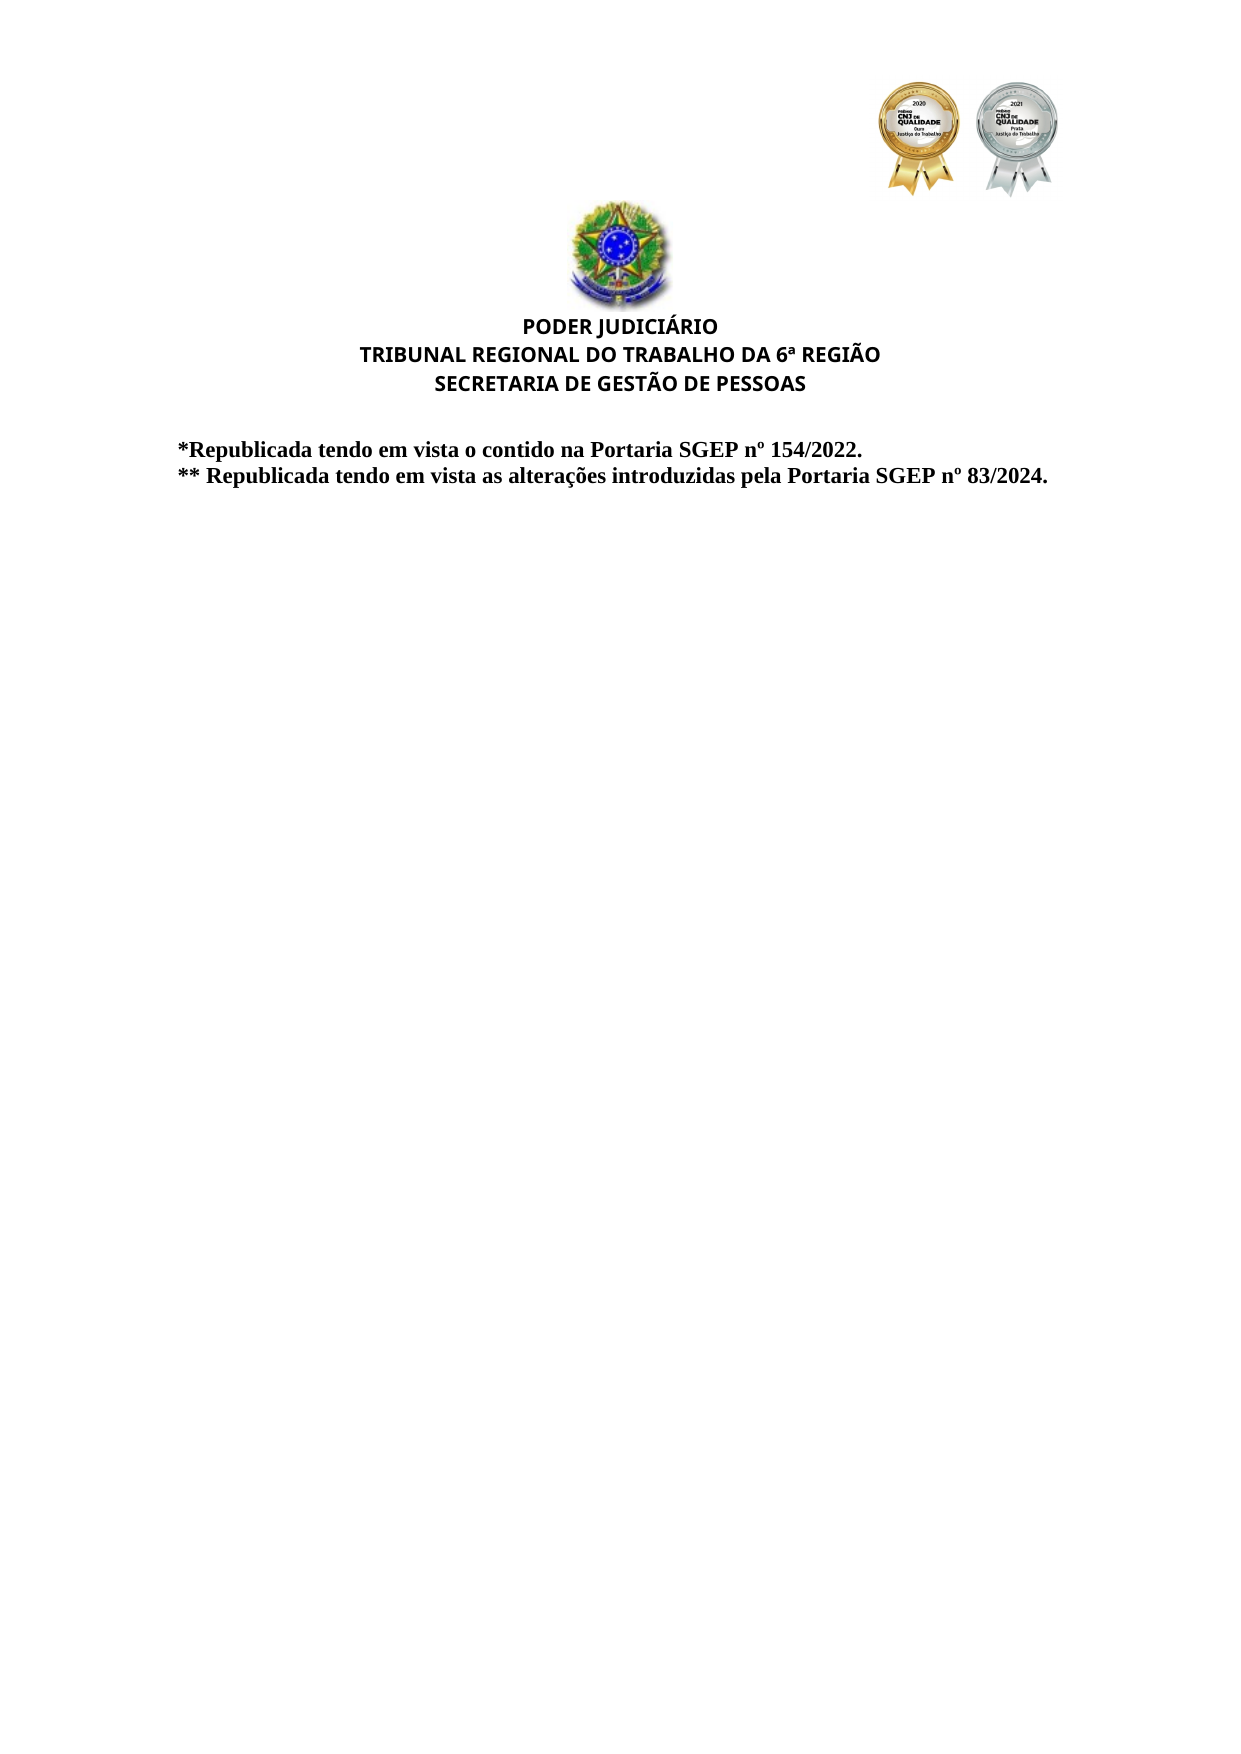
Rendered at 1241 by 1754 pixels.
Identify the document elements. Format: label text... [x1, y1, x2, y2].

picture [567, 200, 674, 312]
text *Republicada tendo em vista o contido na Portaria SGEP nº 154/2022. [177, 436, 1063, 462]
text ** Republicada tendo em vista as alterações introduzidas pela Portaria SGEP nº 83/2024. [177, 462, 1063, 489]
picture [869, 75, 1063, 201]
